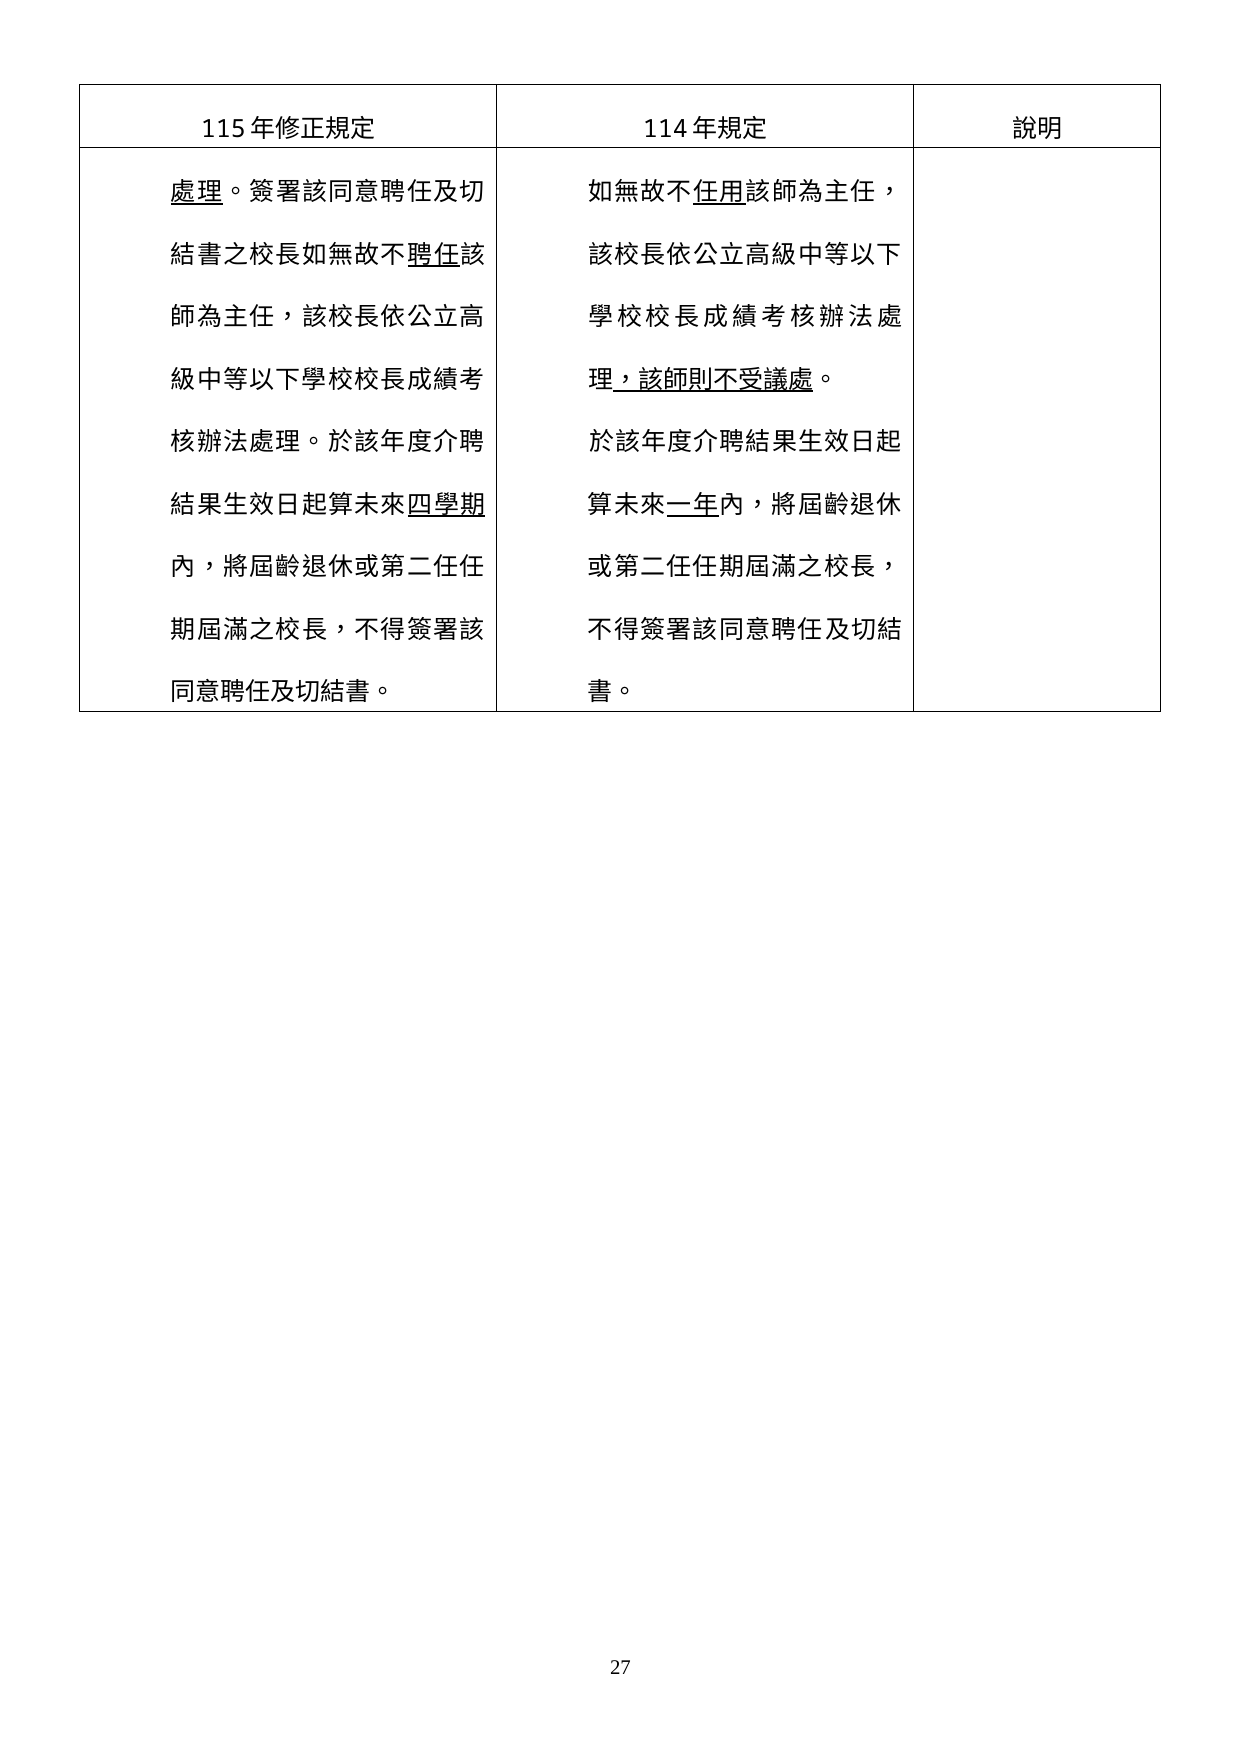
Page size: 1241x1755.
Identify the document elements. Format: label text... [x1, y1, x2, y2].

table_header 114年規定 [497, 85, 913, 147]
table_cell [914, 148, 1160, 711]
table_header 115年修正規定 [80, 85, 496, 147]
table_cell 處理。簽署該同意聘任及切結書之校長如無故不聘任該師為主任，該校長依公立高級中等以下學校校長成績考核辦法處理。於該年度介聘結果生效日起算未來四學期內，將屆齡退休或第二任任期屆滿之校長，不得簽署該同意聘任及切結書。 [80, 148, 496, 711]
table_cell 如無故不任用該師為主任，該校長依公立高級中等以下學校校長成績考核辦法處理，該師則不受議處。 於該年度介聘結果生效日起算未來一年內，將屆齡退休或第二任任期屆滿之校長，不得簽署該同意聘任及切結書。 [497, 148, 913, 711]
table_header 說明 [914, 85, 1160, 147]
